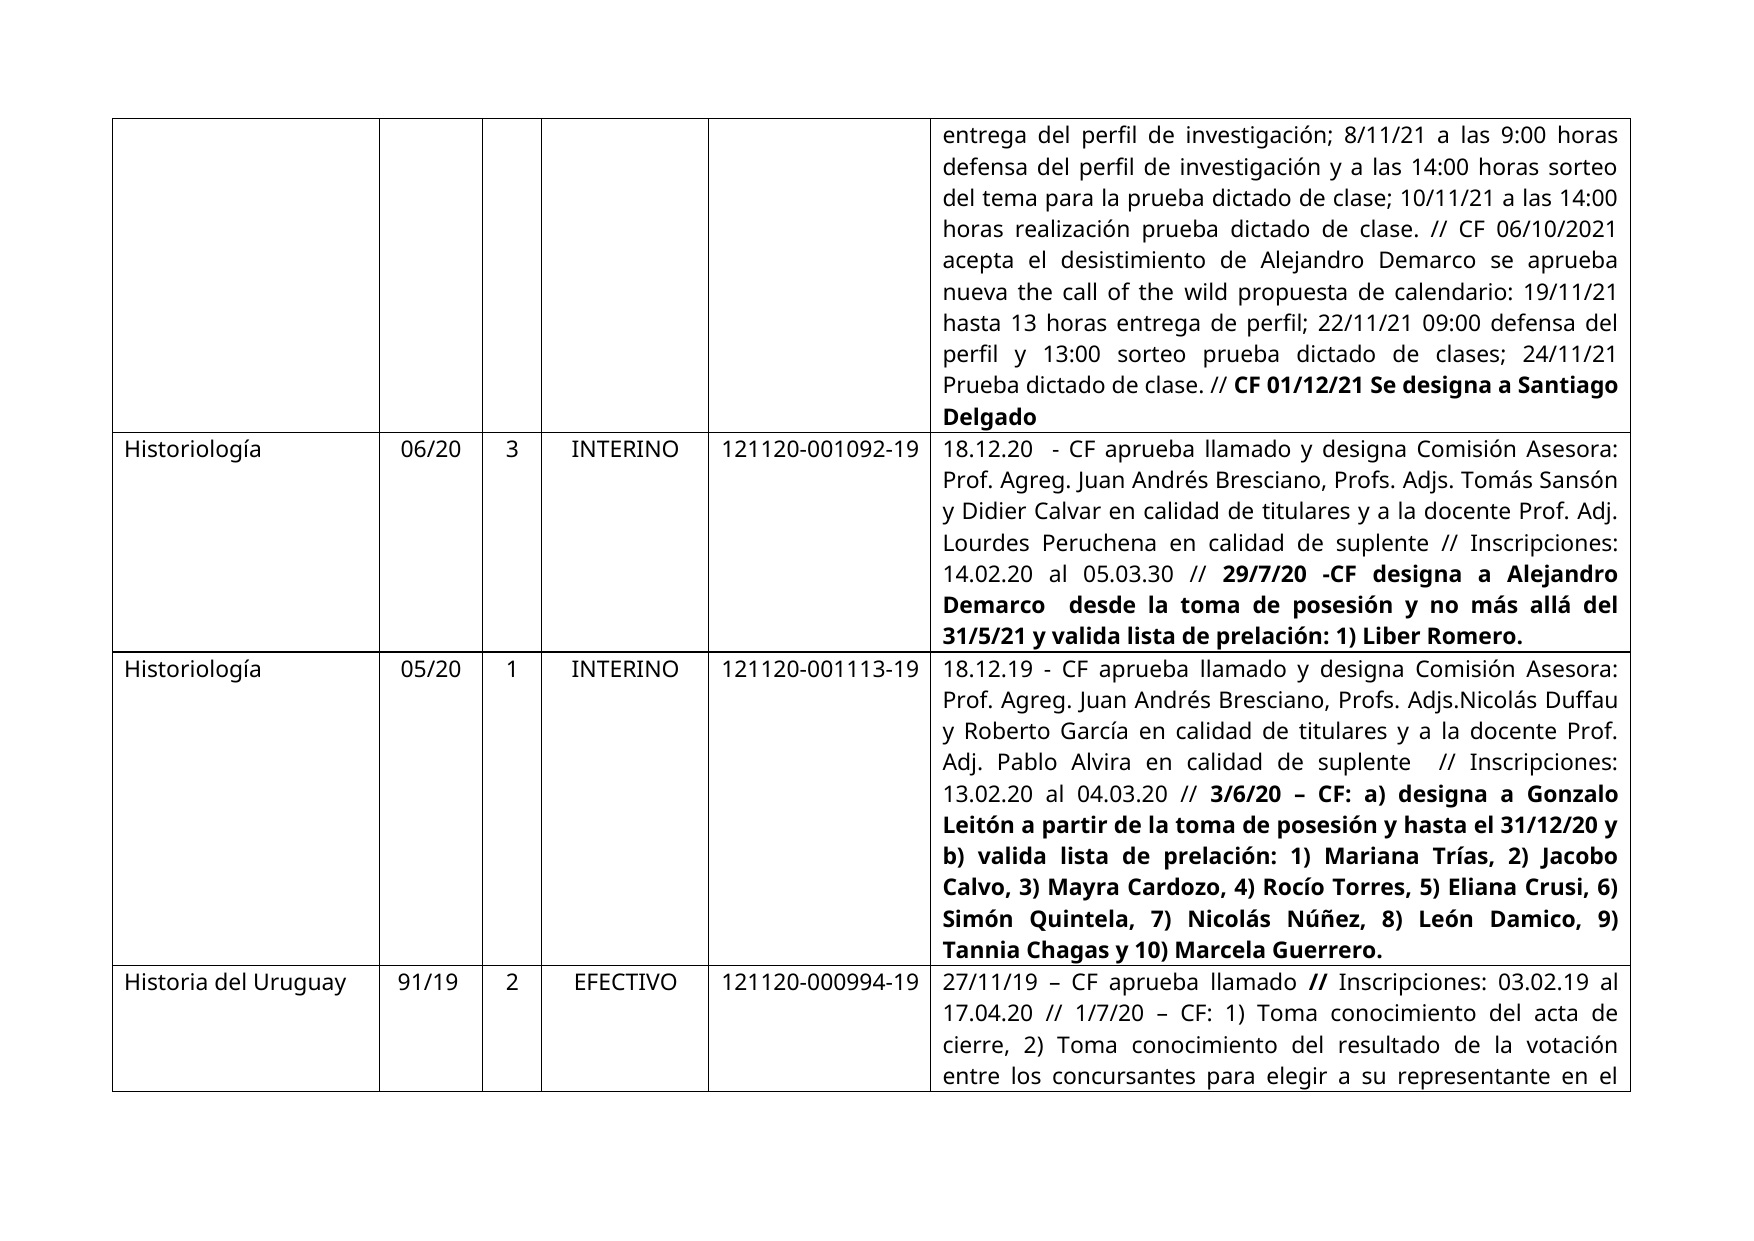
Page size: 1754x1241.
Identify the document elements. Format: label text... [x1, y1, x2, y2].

table_cell 121120-001092-19 [709, 433, 930, 651]
table_cell 1 [483, 653, 541, 965]
table_cell [542, 119, 708, 432]
table_cell 18.12.20 - CF aprueba llamado y designa Comisión Asesora: Prof. Agreg. Juan Andrés Bresciano, Profs. Adjs. Tomás Sansón y Didier Calvar en calidad de titulares y a la docente Prof. Adj. Lourdes Peruchena en calidad de suplente // Inscripciones: 14.02.20 al 05.03.30 // 29/7/20 -CF designa a Alejandro Demarco desde la toma de posesión y no más allá del 31/5/21 y valida lista de prelación: 1) Liber Romero. [931, 433, 1630, 651]
table_cell INTERINO [542, 653, 708, 965]
table_cell [113, 119, 379, 432]
table_cell Historiología [113, 433, 379, 651]
table_cell 2 [483, 966, 541, 1091]
table_cell [380, 119, 482, 432]
table_cell 3 [483, 433, 541, 651]
table_cell INTERINO [542, 433, 708, 651]
table_cell 27/11/19 – CF aprueba llamado // Inscripciones: 03.02.19 al 17.04.20 // 1/7/20 – CF: 1) Toma conocimiento del acta de cierre, 2) Toma conocimiento del resultado de la votación entre los concursantes para elegir a su representante en el [931, 966, 1630, 1091]
table_cell Historia del Uruguay [113, 966, 379, 1091]
table_cell 91/19 [380, 966, 482, 1091]
table_cell [709, 119, 930, 432]
table_cell 05/20 [380, 653, 482, 965]
table_cell Historiología [113, 653, 379, 965]
table_cell [483, 119, 541, 432]
table_cell entrega del perfil de investigación; 8/11/21 a las 9:00 horas defensa del perfil de investigación y a las 14:00 horas sorteo del tema para la prueba dictado de clase; 10/11/21 a las 14:00 horas realización prueba dictado de clase. // CF 06/10/2021 acepta el desistimiento de Alejandro Demarco se aprueba nueva the call of the wild propuesta de calendario: 19/11/21 hasta 13 horas entrega de perfil; 22/11/21 09:00 defensa del perfil y 13:00 sorteo prueba dictado de clases; 24/11/21 Prueba dictado de clase. // CF 01/12/21 Se designa a Santiago Delgado [931, 119, 1630, 432]
table_cell EFECTIVO [542, 966, 708, 1091]
table_cell 18.12.19 - CF aprueba llamado y designa Comisión Asesora: Prof. Agreg. Juan Andrés Bresciano, Profs. Adjs.Nicolás Duffau y Roberto García en calidad de titulares y a la docente Prof. Adj. Pablo Alvira en calidad de suplente // Inscripciones: 13.02.20 al 04.03.20 // 3/6/20 – CF: a) designa a Gonzalo Leitón a partir de la toma de posesión y hasta el 31/12/20 y b) valida lista de prelación: 1) Mariana Trías, 2) Jacobo Calvo, 3) Mayra Cardozo, 4) Rocío Torres, 5) Eliana Crusi, 6) Simón Quintela, 7) Nicolás Núñez, 8) León Damico, 9) Tannia Chagas y 10) Marcela Guerrero. [931, 653, 1630, 965]
table_cell 121120-000994-19 [709, 966, 930, 1091]
table_cell 06/20 [380, 433, 482, 651]
table_cell 121120-001113-19 [709, 653, 930, 965]
